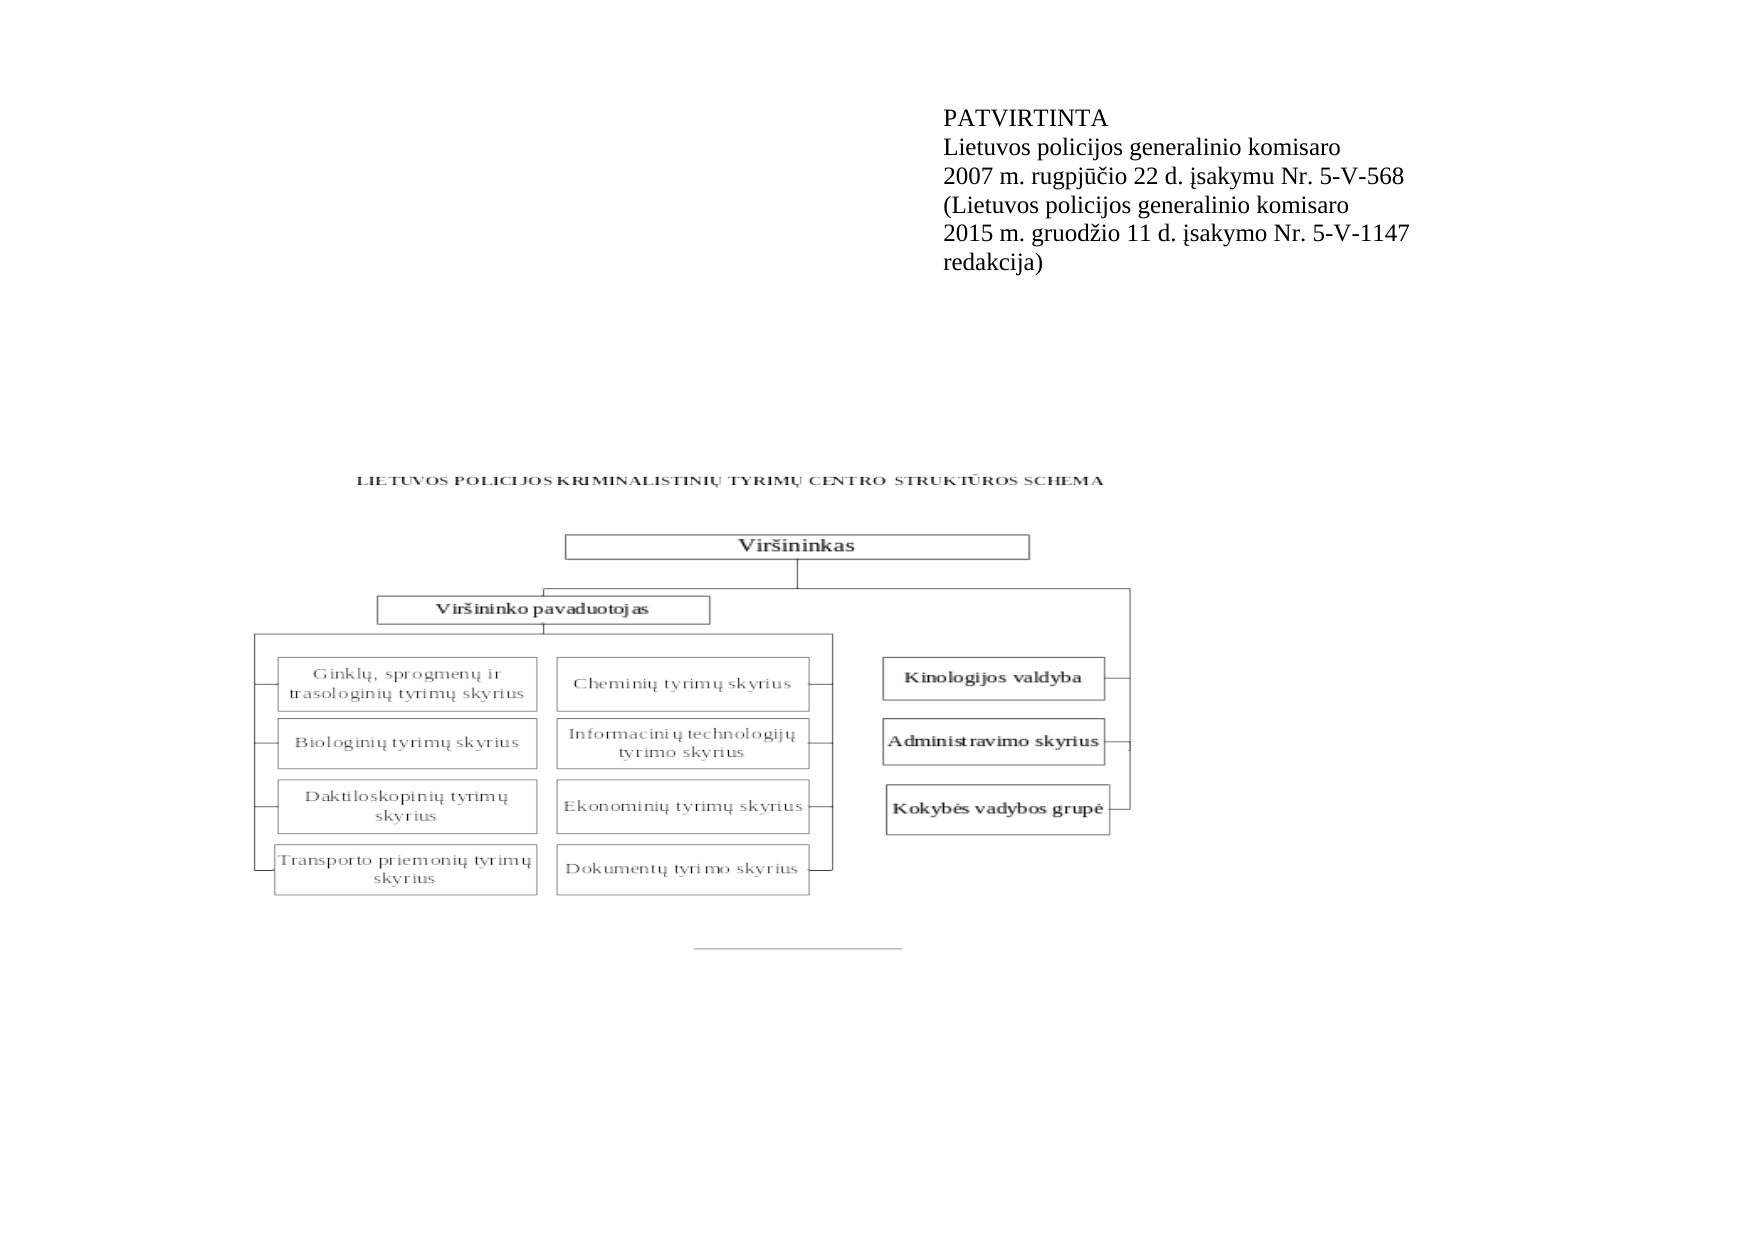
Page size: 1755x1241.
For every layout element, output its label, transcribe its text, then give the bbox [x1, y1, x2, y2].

text 2007 m. rugpjūčio 22 d. įsakymu Nr. 5-V-568 [868, 161, 1636, 190]
text redakcija) [868, 247, 1636, 276]
text PATVIRTINTA [868, 103, 1636, 132]
text 2015 m. gruodžio 11 d. įsakymo Nr. 5-V-1147 [868, 218, 1636, 247]
text (Lietuvos policijos generalinio komisaro [868, 190, 1636, 218]
text Lietuvos policijos generalinio komisaro [868, 132, 1636, 161]
